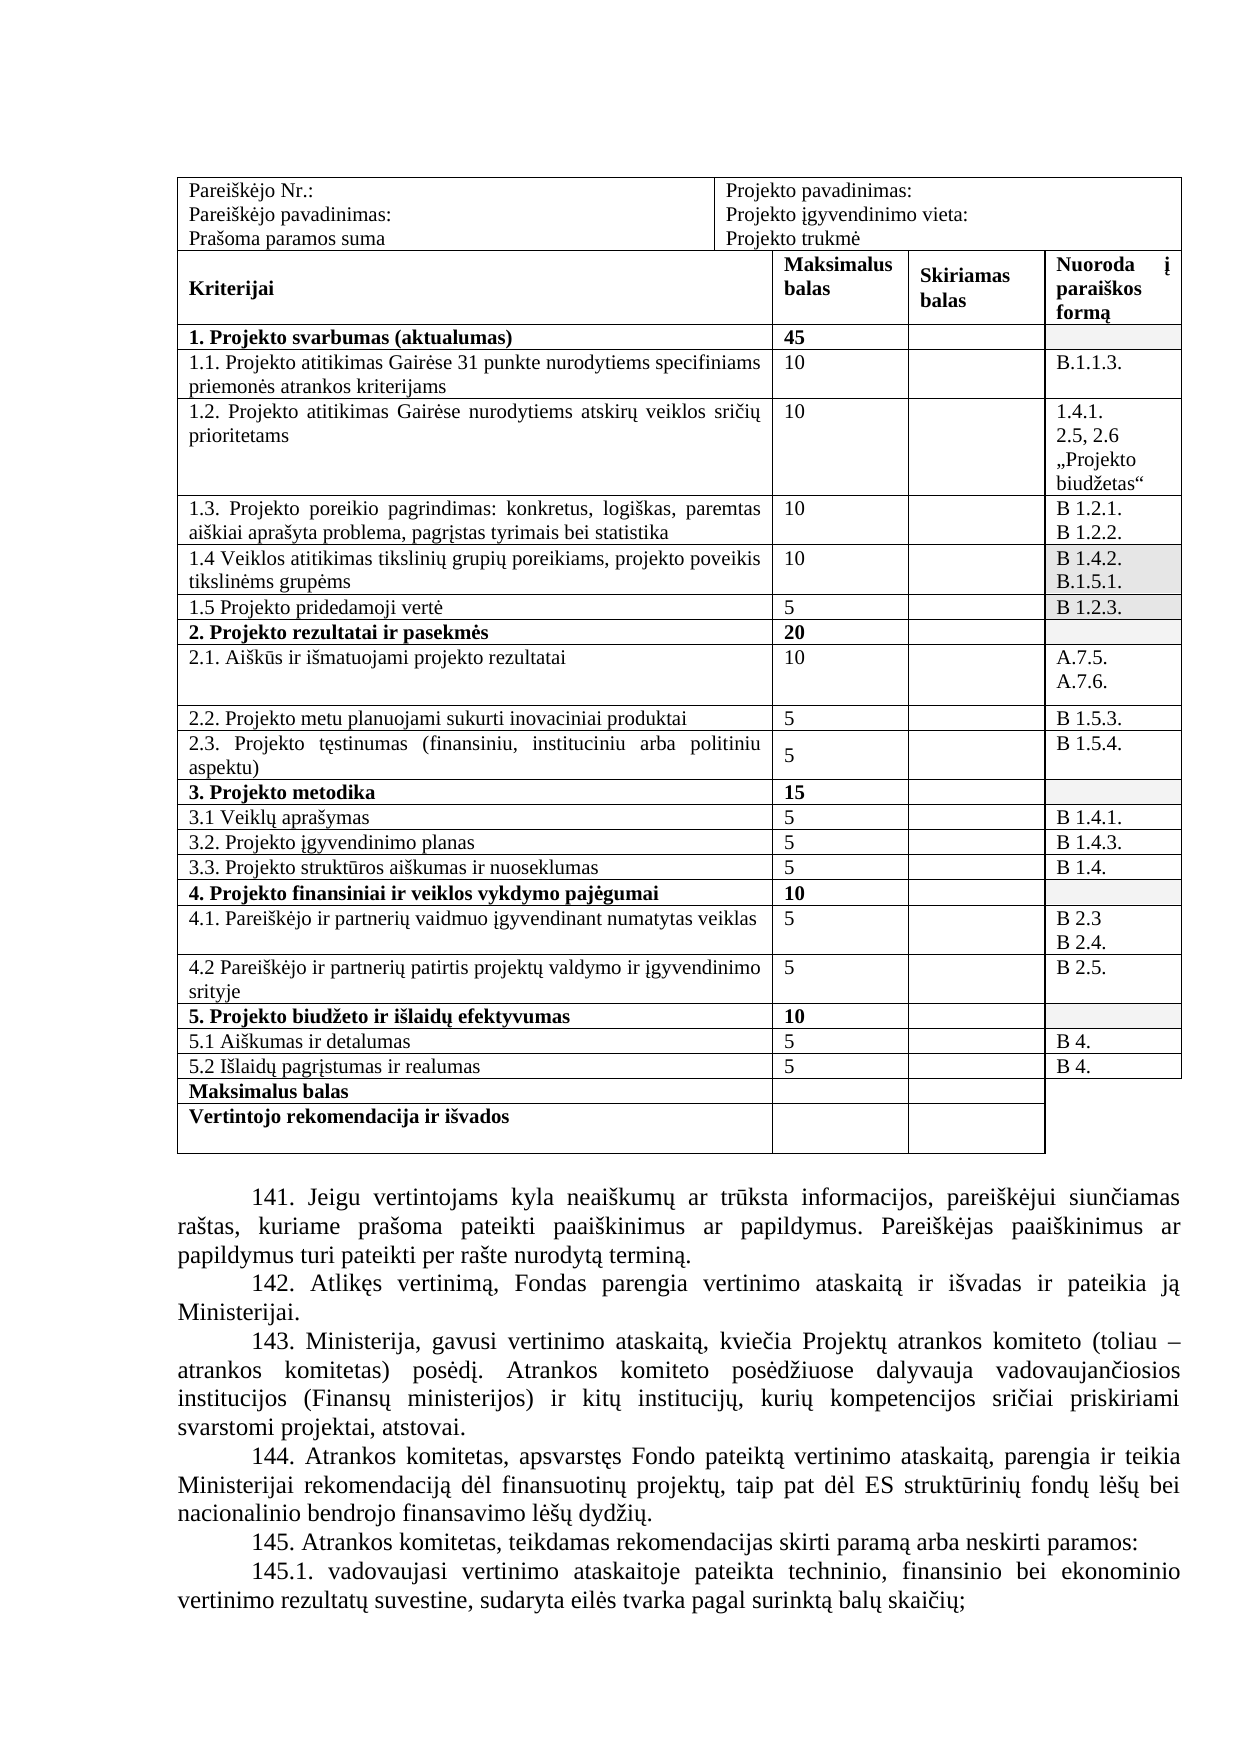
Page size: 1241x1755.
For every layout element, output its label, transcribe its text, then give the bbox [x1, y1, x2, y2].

table_cell [909, 1029, 1044, 1053]
table_cell [1046, 780, 1181, 804]
table_cell 10 [773, 645, 908, 705]
table_cell B 1.5.4. [1046, 731, 1181, 779]
table_cell 1.5 Projekto pridedamoji vertė [178, 595, 772, 619]
table_cell [1046, 620, 1181, 644]
table_cell A.7.5. A.7.6. [1046, 645, 1181, 705]
table_cell Kriterijai [178, 251, 772, 324]
table_cell 4.1. Pareiškėjo ir partnerių vaidmuo įgyvendinant numatytas veiklas [178, 906, 772, 954]
table_cell B 1.2.1. B 1.2.2. [1046, 496, 1181, 544]
table_cell 5 [773, 595, 908, 619]
table_cell 5 [773, 906, 908, 954]
table_cell Vertintojo rekomendacija ir išvados [178, 1104, 772, 1152]
table_cell B 1.4. [1046, 855, 1181, 879]
table_cell [1046, 1004, 1181, 1028]
table_cell 10 [773, 545, 908, 593]
table_cell [909, 955, 1044, 1003]
table_cell 10 [773, 399, 908, 495]
table_cell [909, 545, 1044, 593]
text 141. Jeigu vertintojams kyla neaiškumų ar trūksta informacijos, pareiškėjui siunčiamas raštas, kuriame prašoma pateikti paaiškinimus ar papildymus. Pareiškėjas paaiškinimus ar papildymus turi pateikti per rašte nurodytą terminą. [177, 1182, 1181, 1268]
table_cell B.1.1.3. [1046, 350, 1181, 398]
table_cell [909, 706, 1044, 730]
table_cell 5 [773, 1054, 908, 1078]
table_cell 2. Projekto rezultatai ir pasekmės [178, 620, 772, 644]
table_cell [1046, 1103, 1181, 1152]
table_cell [773, 1104, 908, 1152]
text 145. Atrankos komitetas, teikdamas rekomendacijas skirti paramą arba neskirti paramos: [177, 1527, 1181, 1556]
table_cell 20 [773, 620, 908, 644]
table_cell Maksimalus balas [178, 1079, 772, 1103]
table_cell 2.1. Aiškūs ir išmatuojami projekto rezultatai [178, 645, 772, 705]
table_cell 1.4 Veiklos atitikimas tikslinių grupių poreikiams, projekto poveikis tikslinėms grupėms [178, 545, 772, 593]
table_cell [909, 595, 1044, 619]
table_cell [1046, 1079, 1181, 1103]
table_cell [909, 645, 1044, 705]
table_cell 3.3. Projekto struktūros aiškumas ir nuoseklumas [178, 855, 772, 879]
table_cell 5. Projekto biudžeto ir išlaidų efektyvumas [178, 1004, 772, 1028]
table_cell [909, 805, 1044, 829]
table_cell [909, 399, 1044, 495]
table_cell 3.2. Projekto įgyvendinimo planas [178, 830, 772, 854]
table_cell 5 [773, 731, 908, 779]
table_cell 1.1. Projekto atitikimas Gairėse 31 punkte nurodytiems specifiniams priemonės atrankos kriterijams [178, 350, 772, 398]
table_cell [909, 855, 1044, 879]
table_cell B 4. [1046, 1029, 1181, 1053]
table_cell 5 [773, 855, 908, 879]
table_cell [909, 830, 1044, 854]
table_cell [909, 325, 1044, 349]
table_cell 4.2 Pareiškėjo ir partnerių patirtis projektų valdymo ir įgyvendinimo srityje [178, 955, 772, 1003]
table_cell [909, 1079, 1044, 1103]
table_cell Maksimalus balas [773, 251, 908, 324]
table_cell Skiriamas balas [909, 251, 1044, 324]
table_cell [909, 780, 1044, 804]
table_cell 5 [773, 805, 908, 829]
table_header Projekto pavadinimas: Projekto įgyvendinimo vieta: Projekto trukmė [715, 178, 1181, 250]
table_cell [909, 1104, 1044, 1152]
table_cell 1.3. Projekto poreikio pagrindimas: konkretus, logiškas, paremtas aiškiai aprašyta problema, pagrįstas tyrimais bei statistika [178, 496, 772, 544]
table_cell [909, 1054, 1044, 1078]
table_cell 5 [773, 830, 908, 854]
table_cell B 1.4.2. B.1.5.1. [1046, 545, 1181, 593]
table_cell 10 [773, 496, 908, 544]
table_cell 4. Projekto finansiniai ir veiklos vykdymo pajėgumai [178, 880, 772, 904]
text 142. Atlikęs vertinimą, Fondas parengia vertinimo ataskaitą ir išvadas ir pateikia ją Ministerijai. [177, 1268, 1181, 1326]
table_cell 1.4.1. 2.5, 2.6 „Projekto biudžetas“ [1046, 399, 1181, 495]
table_cell [909, 906, 1044, 954]
table_cell [909, 1004, 1044, 1028]
table_cell B 4. [1046, 1054, 1181, 1078]
table_cell 1.2. Projekto atitikimas Gairėse nurodytiems atskirų veiklos sričių prioritetams [178, 399, 772, 495]
table_cell B 1.5.3. [1046, 706, 1181, 730]
table_cell 5 [773, 706, 908, 730]
table_cell 45 [773, 325, 908, 349]
table_cell [909, 350, 1044, 398]
table_cell Nuoroda į paraiškos formą [1046, 251, 1181, 324]
table_cell 5 [773, 1029, 908, 1053]
table_cell 5 [773, 955, 908, 1003]
table_cell [909, 880, 1044, 904]
table_cell 15 [773, 780, 908, 804]
table_cell [909, 496, 1044, 544]
table_cell 10 [773, 350, 908, 398]
table_cell [1046, 880, 1181, 904]
table_cell [773, 1079, 908, 1103]
table_cell 3. Projekto metodika [178, 780, 772, 804]
text 145.1. vadovaujasi vertinimo ataskaitoje pateikta techninio, finansinio bei ekonominio vertinimo rezultatų suvestine, sudaryta eilės tvarka pagal surinktą balų skaičių; [177, 1556, 1181, 1613]
text 143. Ministerija, gavusi vertinimo ataskaitą, kviečia Projektų atrankos komiteto (toliau – atrankos komitetas) posėdį. Atrankos komiteto posėdžiuose dalyvauja vadovaujančiosios institucijos (Finansų ministerijos) ir kitų institucijų, kurių kompetencijos sričiai priskiriami svarstomi projektai, atstovai. [177, 1326, 1181, 1441]
table_cell 2.2. Projekto metu planuojami sukurti inovaciniai produktai [178, 706, 772, 730]
table_cell B 1.4.1. [1046, 805, 1181, 829]
table_cell 5.1 Aiškumas ir detalumas [178, 1029, 772, 1053]
table_cell 3.1 Veiklų aprašymas [178, 805, 772, 829]
table_cell 1. Projekto svarbumas (aktualumas) [178, 325, 772, 349]
table_cell B 2.5. [1046, 955, 1181, 1003]
table_cell B 2.3 B 2.4. [1046, 906, 1181, 954]
table_cell 2.3. Projekto tęstinumas (finansiniu, instituciniu arba politiniu aspektu) [178, 731, 772, 779]
table_cell 10 [773, 1004, 908, 1028]
table_cell 5.2 Išlaidų pagrįstumas ir realumas [178, 1054, 772, 1078]
table_cell [909, 731, 1044, 779]
table_cell 10 [773, 880, 908, 904]
table_header Pareiškėjo Nr.: Pareiškėjo pavadinimas: Prašoma paramos suma [178, 178, 714, 250]
table_cell [1046, 325, 1181, 349]
table_cell B 1.4.3. [1046, 830, 1181, 854]
text 144. Atrankos komitetas, apsvarstęs Fondo pateiktą vertinimo ataskaitą, parengia ir teikia Ministerijai rekomendaciją dėl finansuotinų projektų, taip pat dėl ES struktūrinių fondų lėšų bei nacionalinio bendrojo finansavimo lėšų dydžių. [177, 1441, 1181, 1527]
table_cell B 1.2.3. [1046, 595, 1181, 619]
table_cell [909, 620, 1044, 644]
